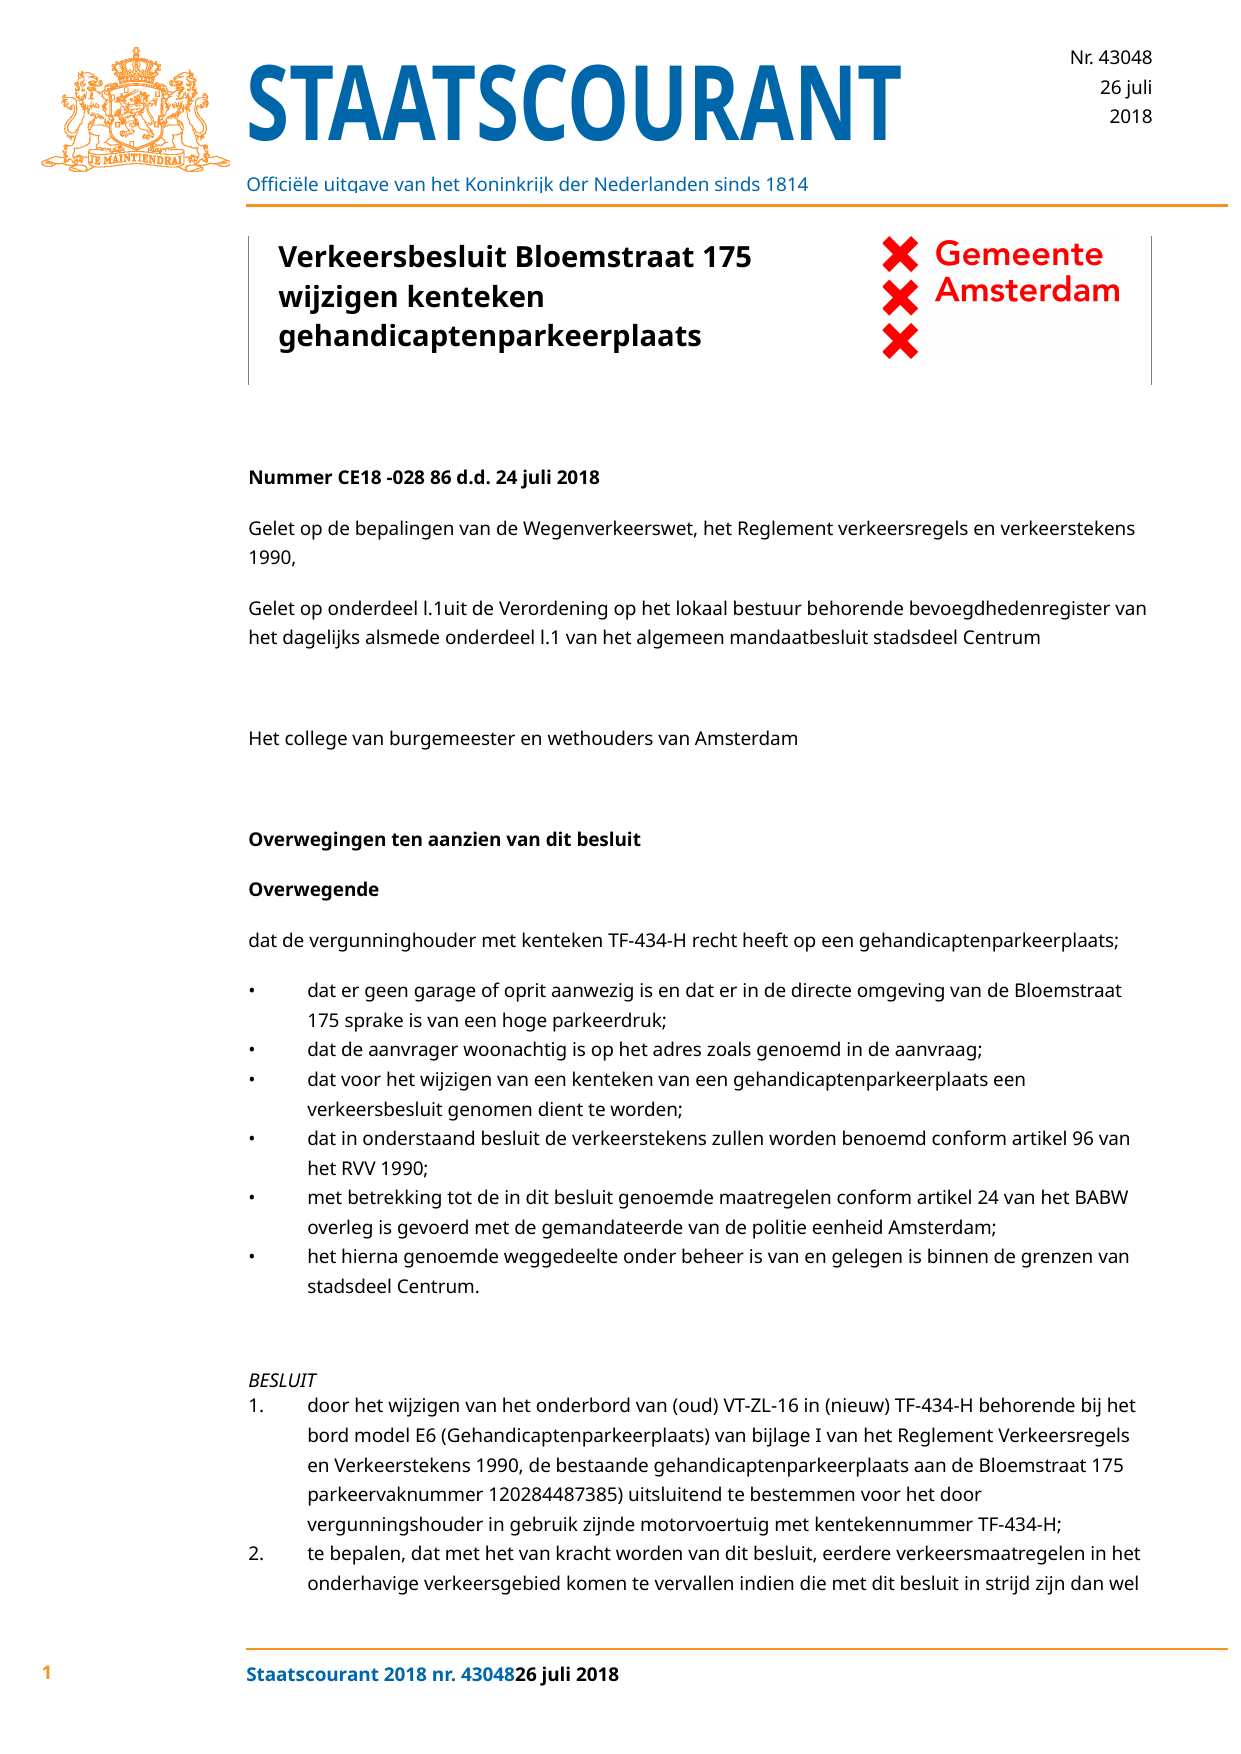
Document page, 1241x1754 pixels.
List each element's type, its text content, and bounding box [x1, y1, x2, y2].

list te bepalen, dat met het van kracht worden van dit besluit, eerdere verkeersmaatregelen in het onderhavige verkeersgebied komen te vervallen indien die met dit besluit in strijd zijn dan wel [248, 1541, 1152, 1596]
text Nummer CE18 -028 86 d.d. 24 juli 2018 [248, 464, 1152, 490]
list dat in onderstaand besluit de verkeerstekens zullen worden benoemd conform artikel 96 van het RVV 1990; [248, 1125, 1152, 1181]
text Het college van burgemeester en wethouders van Amsterdam [248, 725, 1152, 751]
list dat de aanvrager woonachtig is op het adres zoals genoemd in de aanvraag; [248, 1037, 1152, 1062]
text Overwegingen ten aanzien van dit besluit [248, 826, 1152, 852]
table_header Verkeersbesluit Bloemstraat 175 wijzigen kenteken gehandicaptenparkeerplaats [249, 236, 850, 385]
picture [882, 236, 1119, 359]
text Gelet op onderdeel l.1uit de Verordening op het lokaal bestuur behorende bevoegdhedenregister van het dagelijks alsmede onderdeel l.1 van het algemeen mandaatbesluit stadsdeel Centrum [248, 595, 1152, 650]
picture [41, 47, 231, 172]
text Gelet op de bepalingen van de Wegenverkeerswet, het Reglement verkeersregels en verkeerstekens 1990, [248, 515, 1152, 570]
list dat voor het wijzigen van een kenteken van een gehandicaptenparkeerplaats een verkeersbesluit genomen dient te worden; [248, 1066, 1152, 1122]
text dat de vergunninghouder met kenteken TF-434-H recht heeft op een gehandicaptenparkeerplaats; [248, 927, 1152, 953]
list met betrekking tot de in dit besluit genoemde maatregelen conform artikel 24 van het BABW overleg is gevoerd met de gemandateerde van de politie eenheid Amsterdam; [248, 1184, 1152, 1240]
table_header [850, 236, 1151, 385]
list door het wijzigen van het onderbord van (oud) VT-ZL-16 in (nieuw) TF-434-H behorende bij het bord model E6 (Gehandicaptenparkeerplaats) van bijlage I van het Reglement Verkeersregels en Verkeerstekens 1990, de bestaande gehandicaptenparkeerplaats aan de Bloemstraat 175 parkeervaknummer 120284487385) uitsluitend te bestemmen voor het door vergunningshouder in gebruik zijnde motorvoertuig met kentekennummer TF-434-H; [248, 1393, 1152, 1537]
text BESLUIT [248, 1367, 1152, 1393]
text Overwegende [248, 877, 1152, 902]
list het hierna genoemde weggedeelte onder beheer is van en gelegen is binnen de grenzen van stadsdeel Centrum. [248, 1244, 1152, 1299]
list dat er geen garage of oprit aanwezig is en dat er in de directe omgeving van de Bloemstraat 175 sprake is van een hoge parkeerdruk; [248, 977, 1152, 1033]
